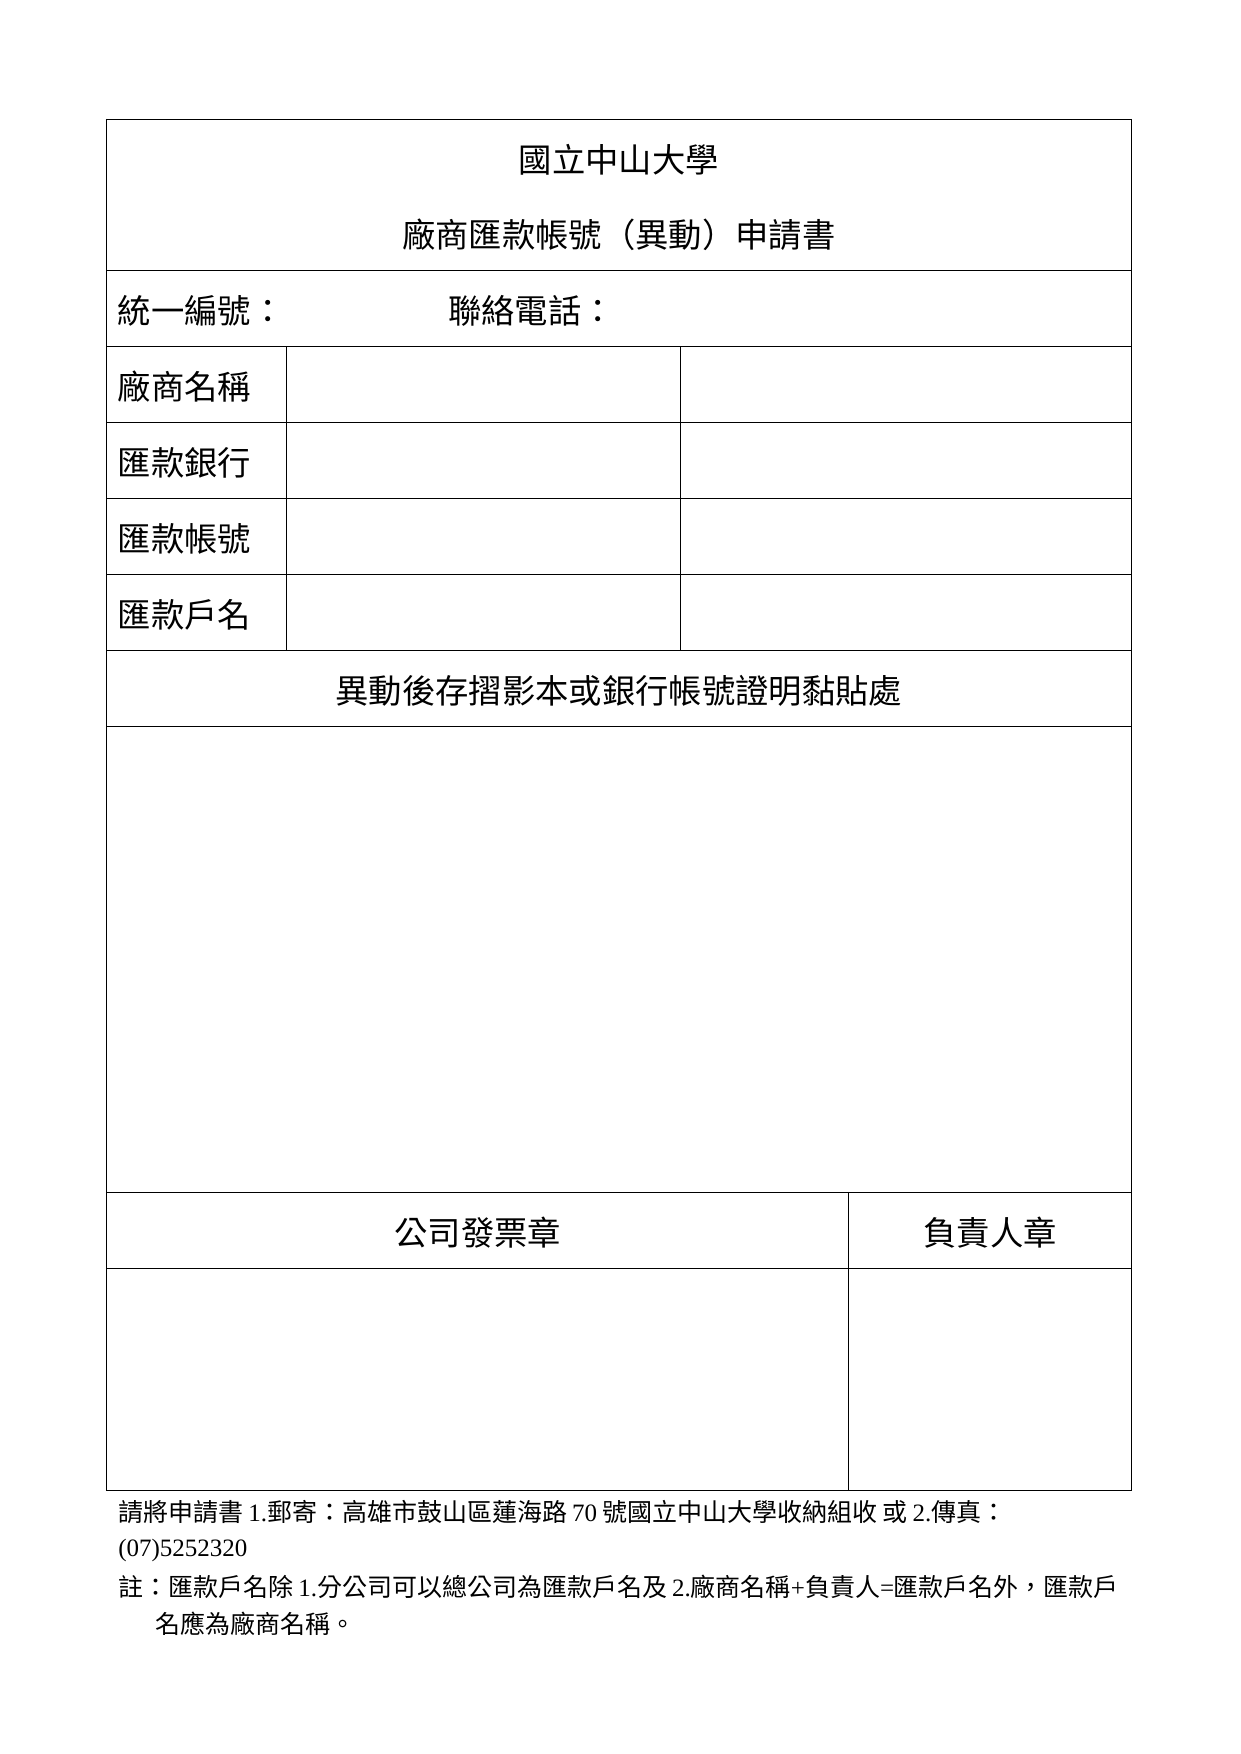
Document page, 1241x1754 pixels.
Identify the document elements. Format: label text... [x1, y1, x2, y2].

text 請將申請書1.郵寄：高雄市鼓山區蓮海路70號國立中山大學收納組收 或2.傳真：(07)5252320 [118, 1491, 1122, 1566]
table_cell [287, 423, 680, 498]
table_cell [107, 1269, 848, 1490]
table_cell [681, 499, 1131, 574]
table_cell [287, 575, 680, 650]
table_cell [107, 727, 1131, 1192]
table_cell 匯款帳號 [107, 499, 286, 574]
table_cell 負責人章 [849, 1193, 1131, 1268]
table_cell 異動後存摺影本或銀行帳號證明黏貼處 [107, 651, 1131, 726]
table_cell [849, 1269, 1131, 1490]
table_cell 匯款銀行 [107, 423, 286, 498]
table_cell [287, 347, 680, 422]
table_cell [681, 347, 1131, 422]
table_cell 統一編號： 聯絡電話： [107, 271, 1131, 346]
table_cell 廠商名稱 [107, 347, 286, 422]
table_cell 公司發票章 [107, 1193, 848, 1268]
table_cell [681, 575, 1131, 650]
table_header 國立中山大學 廠商匯款帳號（異動）申請書 [107, 120, 1131, 270]
table_cell 匯款戶名 [107, 575, 286, 650]
table_cell [287, 499, 680, 574]
text 註：匯款戶名除1.分公司可以總公司為匯款戶名及2.廠商名稱+負責人=匯款戶名外，匯款戶 名應為廠商名稱。 [118, 1566, 1122, 1641]
table_cell [681, 423, 1131, 498]
